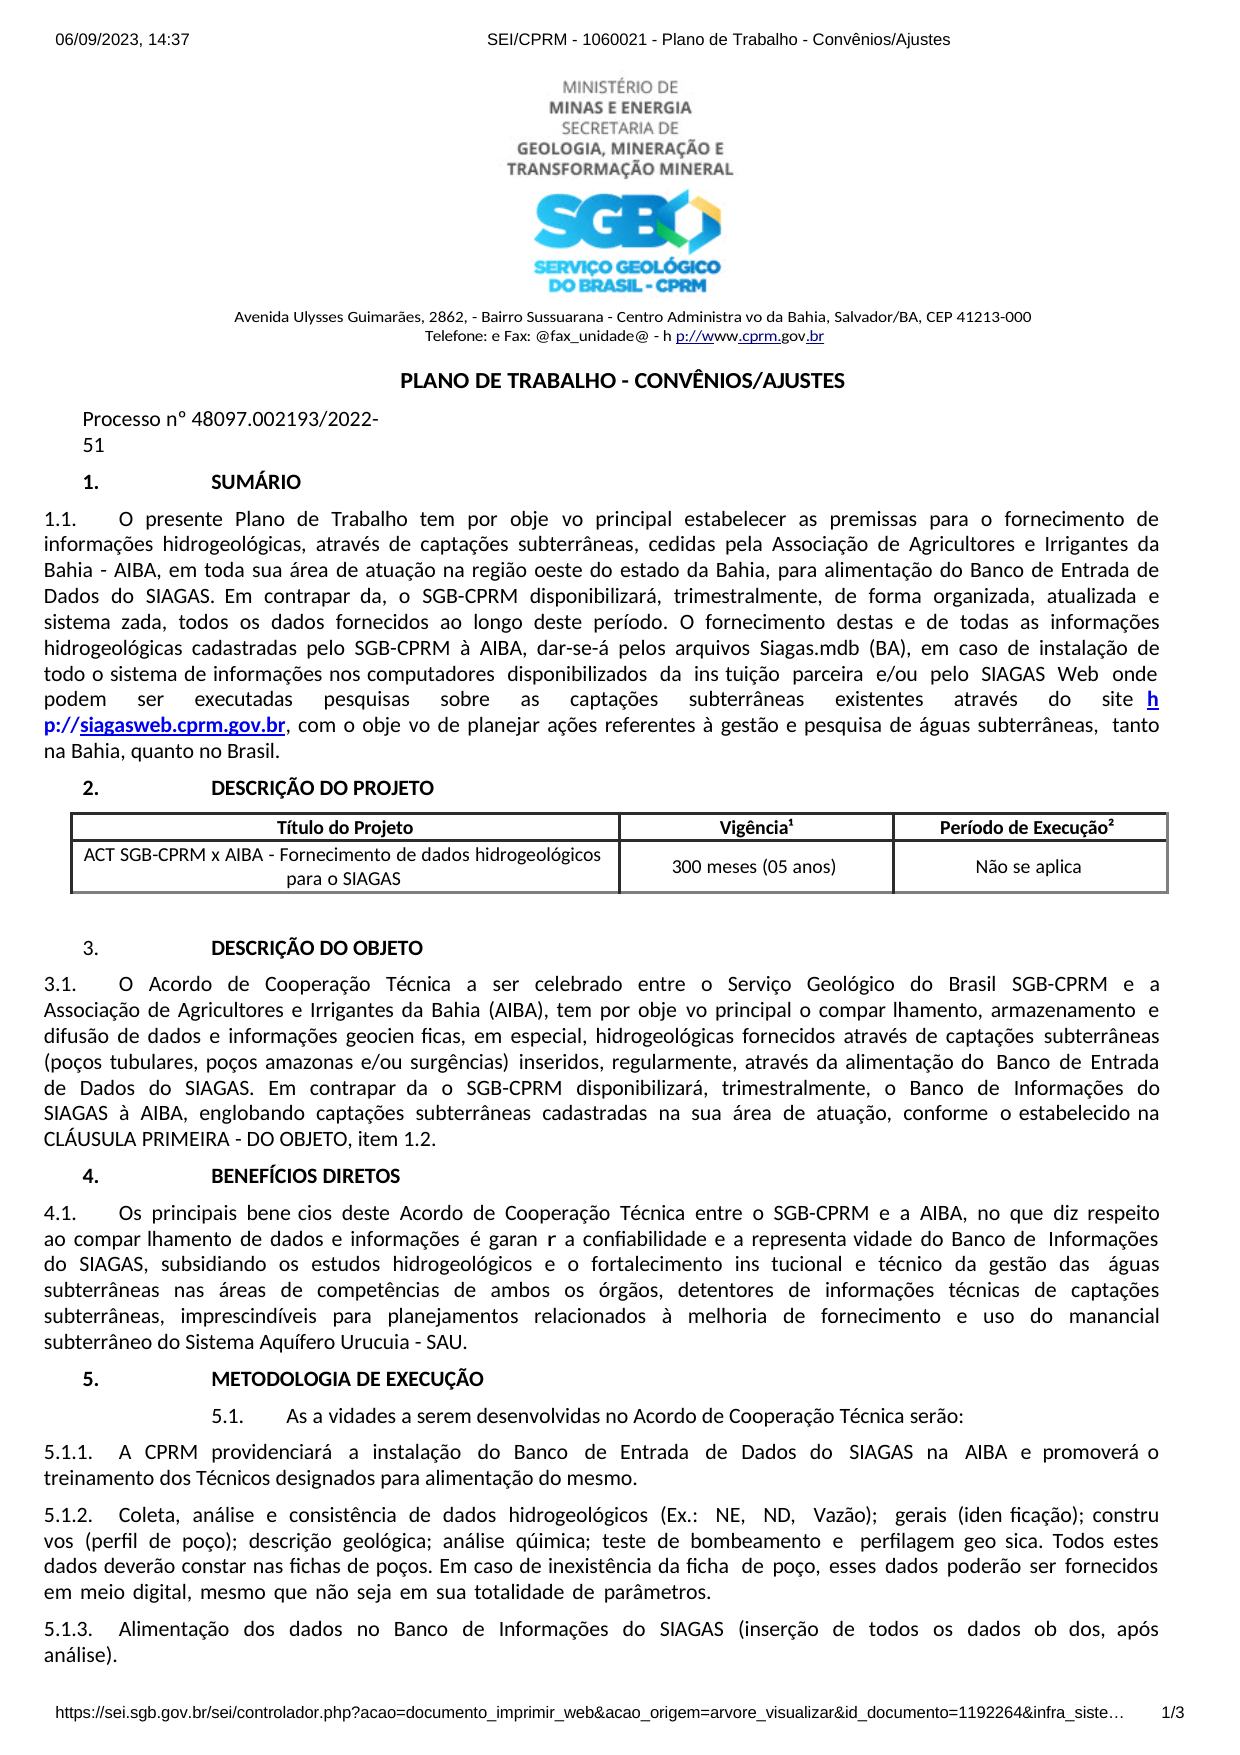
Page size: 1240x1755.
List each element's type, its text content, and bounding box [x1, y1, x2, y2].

list Coleta, análise e consistência de dados hidrogeológicos (Ex.: NE, ND, Vazão); gerais (iden ﬁcação); constru vos (perﬁl de poço); descrição geológica; análise qúimica; teste de bombeamento e perﬁlagem geo sica. Todos estes dados deverão constar nas ﬁchas de poços. Em caso de inexistência da ﬁcha de poço, esses dados poderão ser fornecidos em meio digital, mesmo que não seja em sua totalidade de parâmetros. [44, 1502, 1160, 1605]
table_header Período de Execução² [895, 815, 1166, 839]
text Avenida Ulysses Guimarães, 2862, - Bairro Sussuarana - Centro Administra vo da Bahia, Salvador/BA, CEP 41213-000 Telefone: e Fax: @fax_unidade@ - h p://www.cprm.gov.br [234, 307, 1058, 346]
list A CPRM providenciará a instalação do Banco de Entrada de Dados do SIAGAS na AIBA e promoverá o treinamento dos Técnicos designados para alimentação do mesmo. [44, 1439, 1160, 1491]
list METODOLOGIA DE EXECUÇÃO [82, 1365, 1196, 1392]
list Os principais bene cios deste Acordo de Cooperação Técnica entre o SGB-CPRM e a AIBA, no que diz respeito ao compar lhamento de dados e informações é garan r a conﬁabilidade e a representa vidade do Banco de Informações do SIAGAS, subsidiando os estudos hidrogeológicos e o fortalecimento ins tucional e técnico da gestão das águas subterrâneas nas áreas de competências de ambos os órgãos, detentores de informações técnicas de captações subterrâneas, imprescindíveis para planejamentos relacionados à melhoria de fornecimento e uso do manancial subterrâneo do Sistema Aquífero Urucuia - SAU. [44, 1199, 1160, 1354]
list O presente Plano de Trabalho tem por obje vo principal estabelecer as premissas para o fornecimento de informações hidrogeológicas, através de captações subterrâneas, cedidas pela Associação de Agricultores e Irrigantes da Bahia - AIBA, em toda sua área de atuação na região oeste do estado da Bahia, para alimentação do Banco de Entrada de Dados do SIAGAS. Em contrapar da, o SGB-CPRM disponibilizará, trimestralmente, de forma organizada, atualizada e sistema zada, todos os dados fornecidos ao longo deste período. O fornecimento destas e de todas as informações hidrogeológicas cadastradas pelo SGB-CPRM à AIBA, dar-se-á pelos arquivos Siagas.mdb (BA), em caso de instalação de todo o sistema de informações nos computadores disponibilizados da ins tuição parceira e/ou pelo SIAGAS Web onde podem ser executadas pesquisas sobre as captações subterrâneas existentes através do site h p://siagasweb.cprm.gov.br, com o obje vo de planejar ações referentes à gestão e pesquisa de águas subterrâneas, tanto na Bahia, quanto no Brasil. [44, 505, 1160, 764]
text Processo nº 48097.002193/2022-51 [82, 405, 400, 458]
list As a vidades a serem desenvolvidas no Acordo de Cooperação Técnica serão: [211, 1402, 1196, 1429]
list DESCRIÇÃO DO PROJETO [82, 774, 1196, 801]
list BENEFÍCIOS DIRETOS [82, 1163, 1196, 1189]
table_cell ACT SGB-CPRM x AIBA - Fornecimento de dados hidrogeológicos para o SIAGAS [73, 842, 618, 891]
table_header Título do Projeto [73, 815, 618, 839]
list DESCRIÇÃO DO OBJETO [82, 934, 1196, 961]
text PLANO DE TRABALHO - CONVÊNIOS/AJUSTES [402, 366, 1196, 394]
list O Acordo de Cooperação Técnica a ser celebrado entre o Serviço Geológico do Brasil SGB-CPRM e a Associação de Agricultores e Irrigantes da Bahia (AIBA), tem por obje vo principal o compar lhamento, armazenamento e difusão de dados e informações geocien ﬁcas, em especial, hidrogeológicas fornecidos através de captações subterrâneas (poços tubulares, poços amazonas e/ou surgências) inseridos, regularmente, através da alimentação do Banco de Entrada de Dados do SIAGAS. Em contrapar da o SGB-CPRM disponibilizará, trimestralmente, o Banco de Informações do SIAGAS à AIBA, englobando captações subterrâneas cadastradas na sua área de atuação, conforme o estabelecido na CLÁUSULA PRIMEIRA - DO OBJETO, item 1.2. [44, 971, 1160, 1152]
list Alimentação dos dados no Banco de Informações do SIAGAS (inserção de todos os dados ob dos, após análise). [44, 1616, 1160, 1668]
table_cell 300 meses (05 anos) [621, 842, 892, 891]
table_cell Não se aplica [895, 842, 1166, 891]
list SUMÁRIO [82, 468, 400, 495]
table_header Vigência¹ [621, 815, 892, 839]
